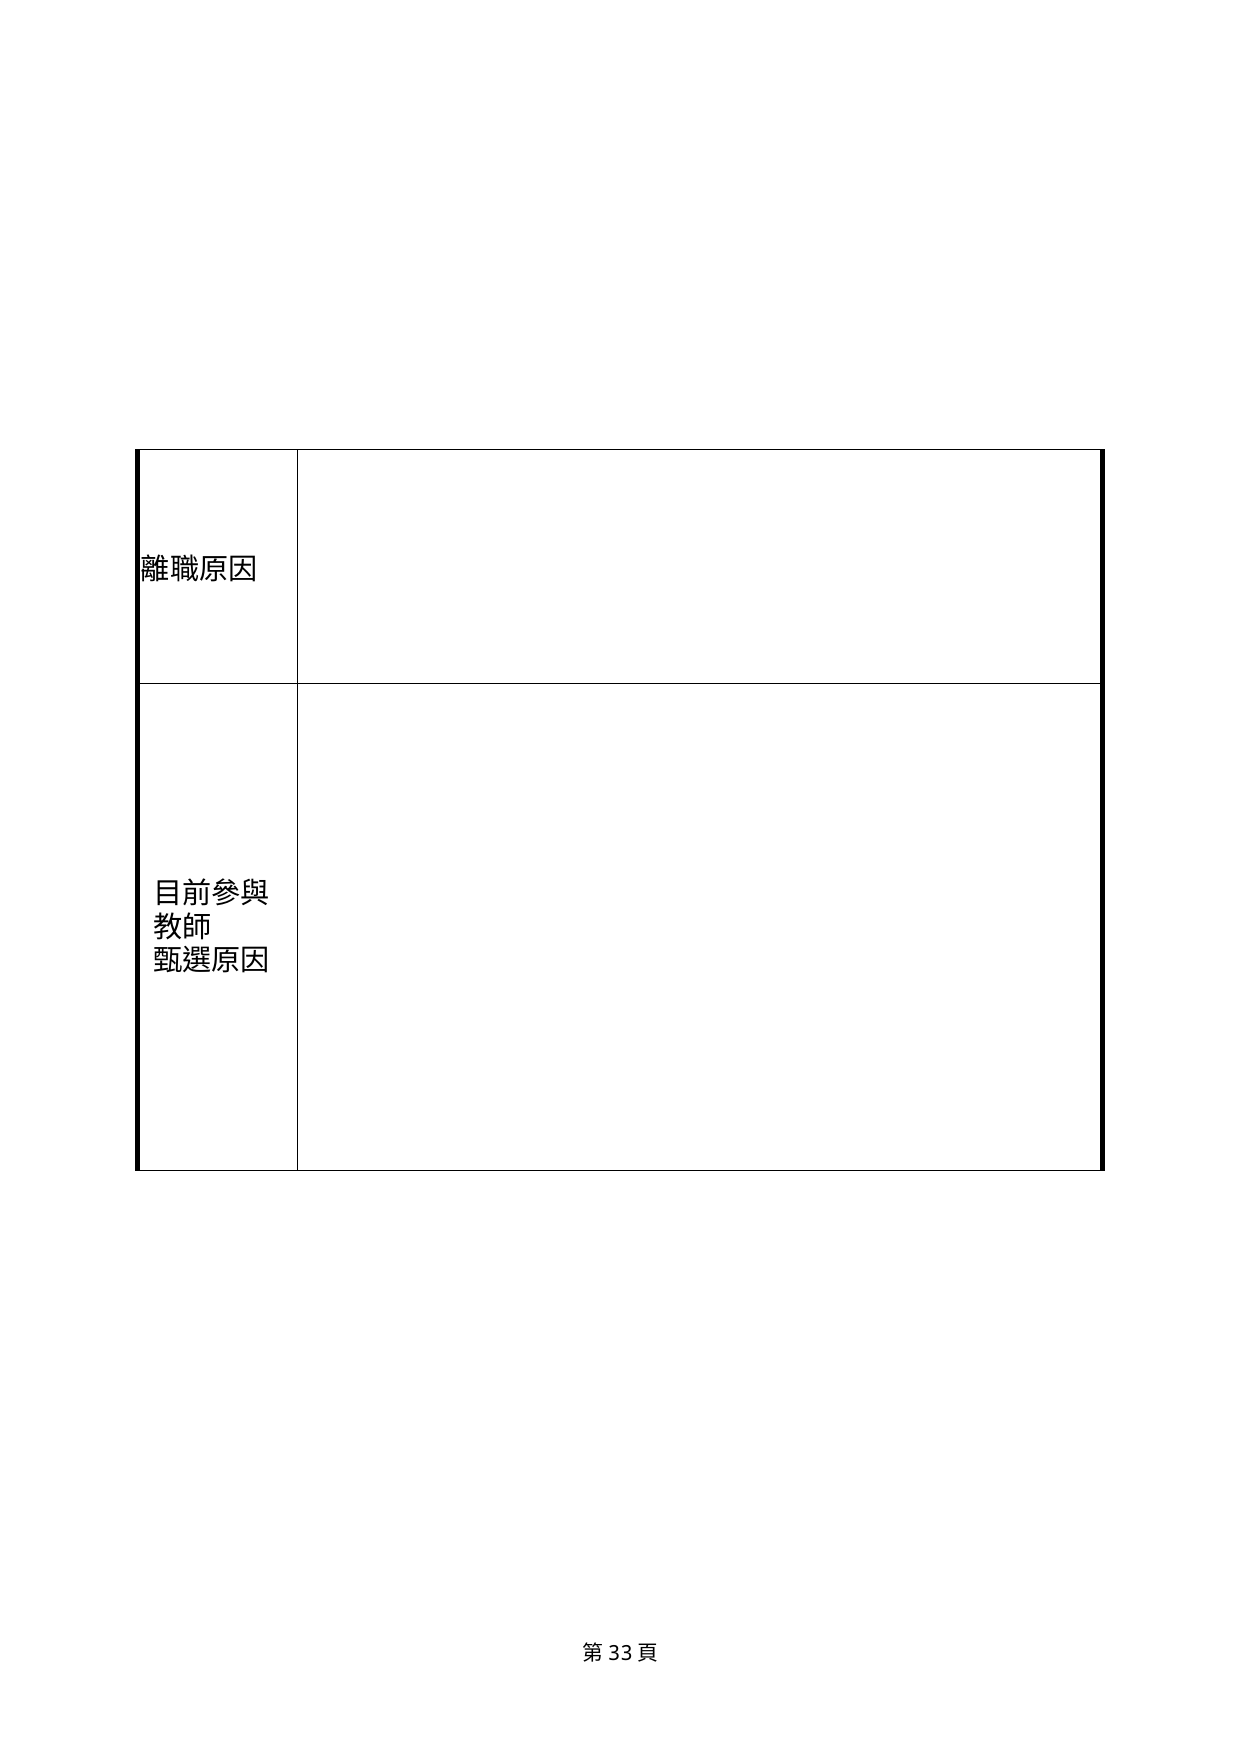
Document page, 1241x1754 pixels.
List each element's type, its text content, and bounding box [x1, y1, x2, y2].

table_cell [298, 684, 1100, 1170]
table_cell 離職原因 [140, 450, 297, 683]
table_cell 目前參與教師 甄選原因 [140, 684, 297, 1170]
table_cell [298, 450, 1100, 683]
